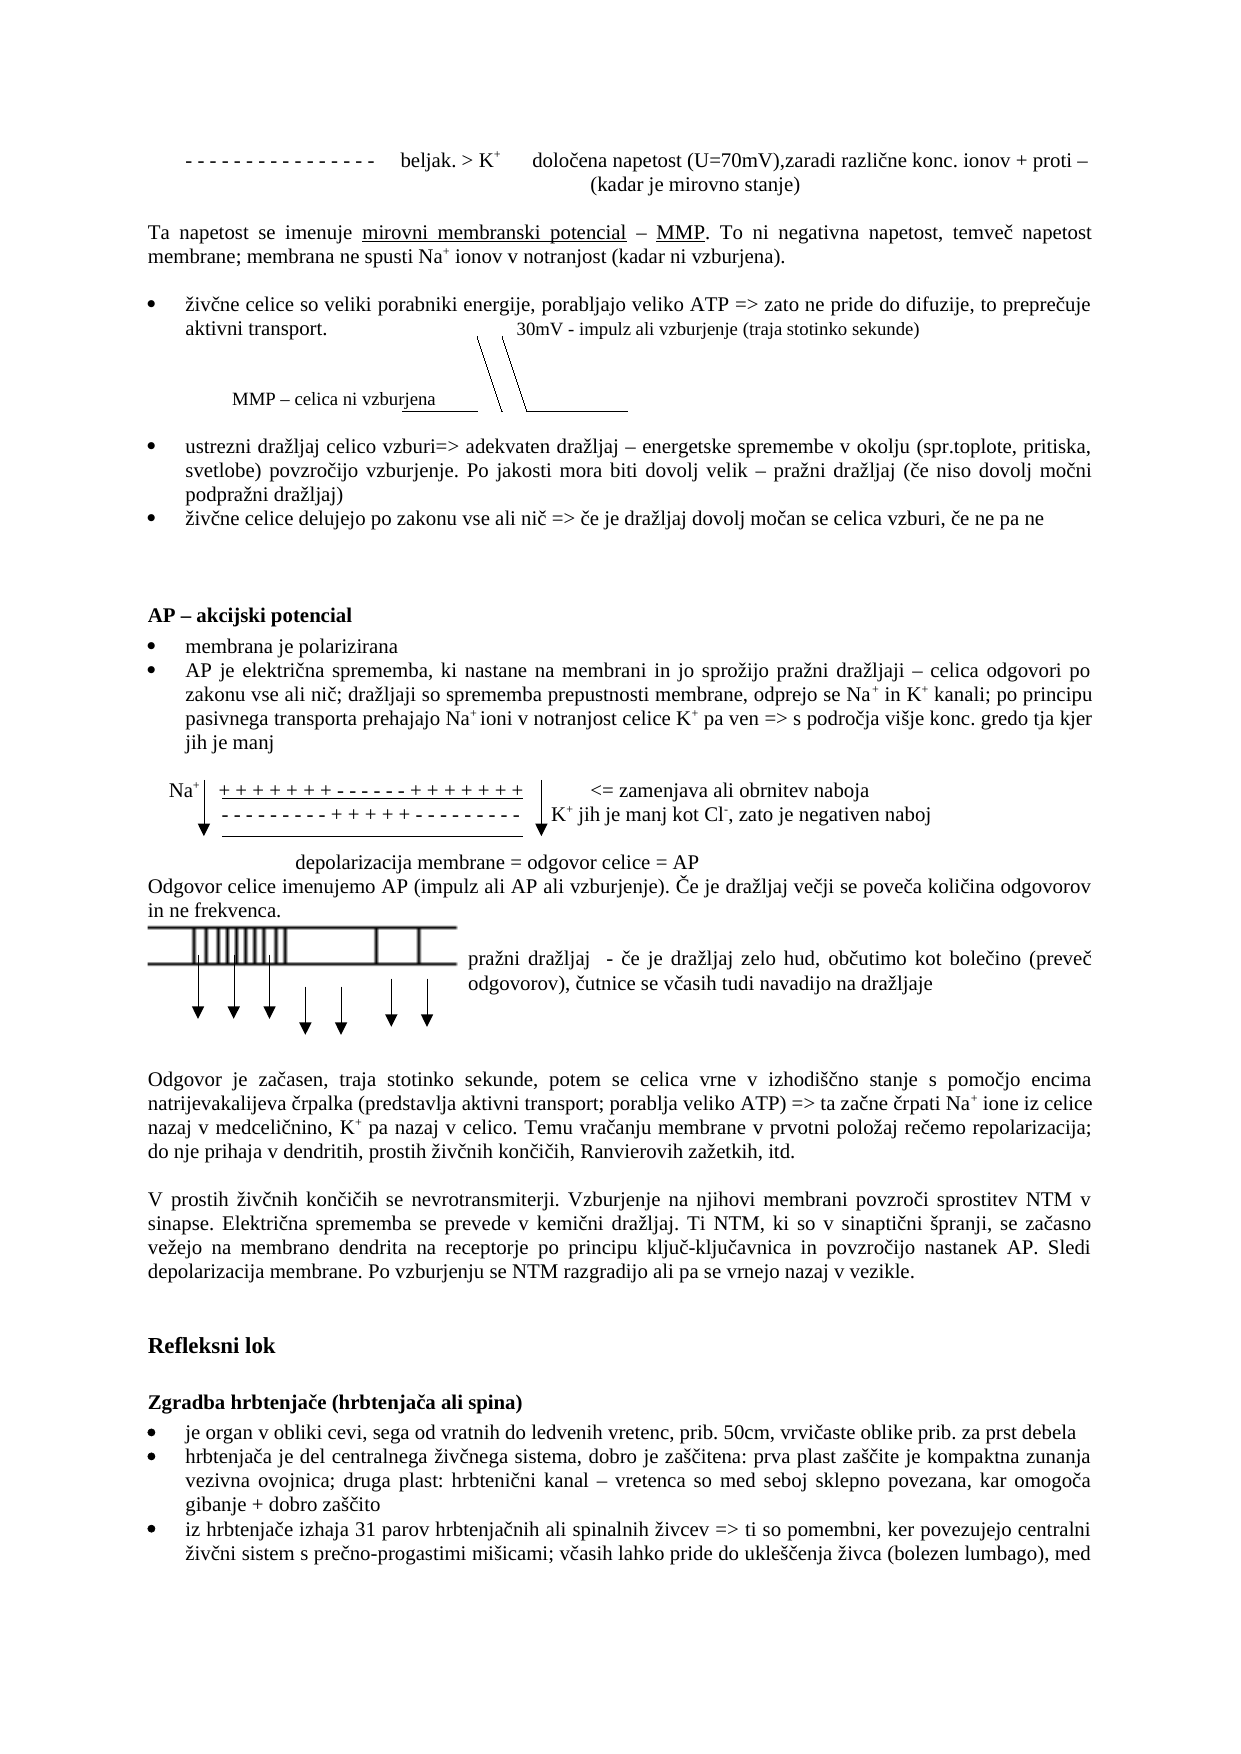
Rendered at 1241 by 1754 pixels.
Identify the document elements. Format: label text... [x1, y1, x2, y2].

list iz hrbtenjače izhaja 31 parov hrbtenjačnih ali spinalnih živcev => ti so pomembni, ker povezujejo centralni živčni sistem s prečno-progastimi mišicami; včasih lahko pride do ukleščenja živca (bolezen lumbago), med [148, 1516, 1093, 1564]
text Odgovor je začasen, traja stotinko sekunde, potem se celica vrne v izhodiščno stanje s pomočjo encima natrijevakalijeva črpalka (predstavlja aktivni transport; porablja veliko ATP) => ta začne črpati Na+ ione iz celice nazaj v medceličnino, K+ pa nazaj v celico. Temu vračanju membrane v prvotni položaj rečemo repolarizacija; do nje prihaja v dendritih, prostih živčnih končičih, Ranvierovih zažetkih, itd. [148, 1067, 1093, 1163]
list hrbtenjača je del centralnega živčnega sistema, dobro je zaščitena: prva plast zaščite je kompaktna zunanja vezivna ovojnica; druga plast: hrbtenični kanal – vretenca so med seboj sklepno povezana, kar omogoča gibanje + dobro zaščito [148, 1444, 1093, 1516]
subtitle Zgradba hrbtenjače (hrbtenjača ali spina) [148, 1390, 1093, 1414]
text - - - - - - - - - - - - - - - - beljak. > K+ določena napetost (U=70mV),zaradi različne konc. ionov + proti – [148, 148, 1093, 172]
text V prostih živčnih končičih se nevrotransmiterji. Vzburjenje na njihovi membrani povzroči sprostitev NTM v sinapse. Električna sprememba se prevede v kemični dražljaj. Ti NTM, ki so v sinaptični špranji, se začasno vežejo na membrano dendrita na receptorje po principu ključ-ključavnica in povzročijo nastanek AP. Sledi depolarizacija membrane. Po vzburjenju se NTM razgradijo ali pa se vrnejo nazaj v vezikle. [148, 1187, 1093, 1283]
list je organ v obliki cevi, sega od vratnih do ledvenih vretenc, prib. 50cm, vrvičaste oblike prib. za prst debela [148, 1420, 1093, 1444]
text Na+ + + + + + + + - - - - - - + + + + + + + <= zamenjava ali obrnitev naboja [148, 778, 1093, 802]
text - - - - - - - - - + + + + + [221, 802, 541, 826]
list membrana je polarizirana [148, 633, 1093, 658]
text MMP – celica ni vzburjena [185, 388, 1093, 410]
list živčne celice so veliki porabniki energije, porabljajo veliko ATP => zato ne pride do difuzije, to preprečuje aktivni transport. 30mV - impulz ali vzburjenje (traja stotinko sekunde) [148, 292, 1093, 340]
list AP je električna sprememba, ki nastane na membrani in jo sprožijo pražni dražljaji – celica odgovori po zakonu vse ali nič; dražljaji so sprememba prepustnosti membrane, odprejo se Na+ in K+ kanali; po principu pasivnega transporta prehajajo Na+ ioni v notranjost celice K+ pa ven => s področja višje konc. gredo tja kjer jih je manj [148, 658, 1093, 754]
text - - - - - - - - - K+ jih je manj kot Cl-, zato je negativen naboj [542, 802, 1093, 826]
text pražni dražljaj - če je dražljaj zelo hud, občutimo kot bolečino (preveč odgovorov), čutnice se včasih tudi navadijo na dražljaje [468, 946, 1093, 994]
list ustrezni dražljaj celico vzburi=> adekvaten dražljaj – energetske spremembe v okolju (spr.toplote, pritiska, svetlobe) povzročijo vzburjenje. Po jakosti mora biti dovolj velik – pražni dražljaj (če niso dovolj močni podpražni dražljaj) [148, 434, 1093, 506]
text Ta napetost se imenuje mirovni membranski potencial – MMP. To ni negativna napetost, temveč napetost membrane; membrana ne spusti Na+ ionov v notranjost (kadar ni vzburjena). [148, 220, 1093, 268]
subtitle AP – akcijski potencial [148, 603, 1093, 627]
subtitle Refleksni lok [148, 1332, 1093, 1359]
text (kadar je mirovno stanje) [148, 172, 1093, 196]
text Odgovor celice imenujemo AP (impulz ali AP ali vzburjenje). Če je dražljaj večji se poveča količina odgovorov in ne frekvenca. [148, 874, 1093, 922]
list živčne celice delujejo po zakonu vse ali nič => če je dražljaj dovolj močan se celica vzburi, če ne pa ne [148, 506, 1093, 530]
text depolarizacija membrane = odgovor celice = AP [221, 850, 1093, 874]
